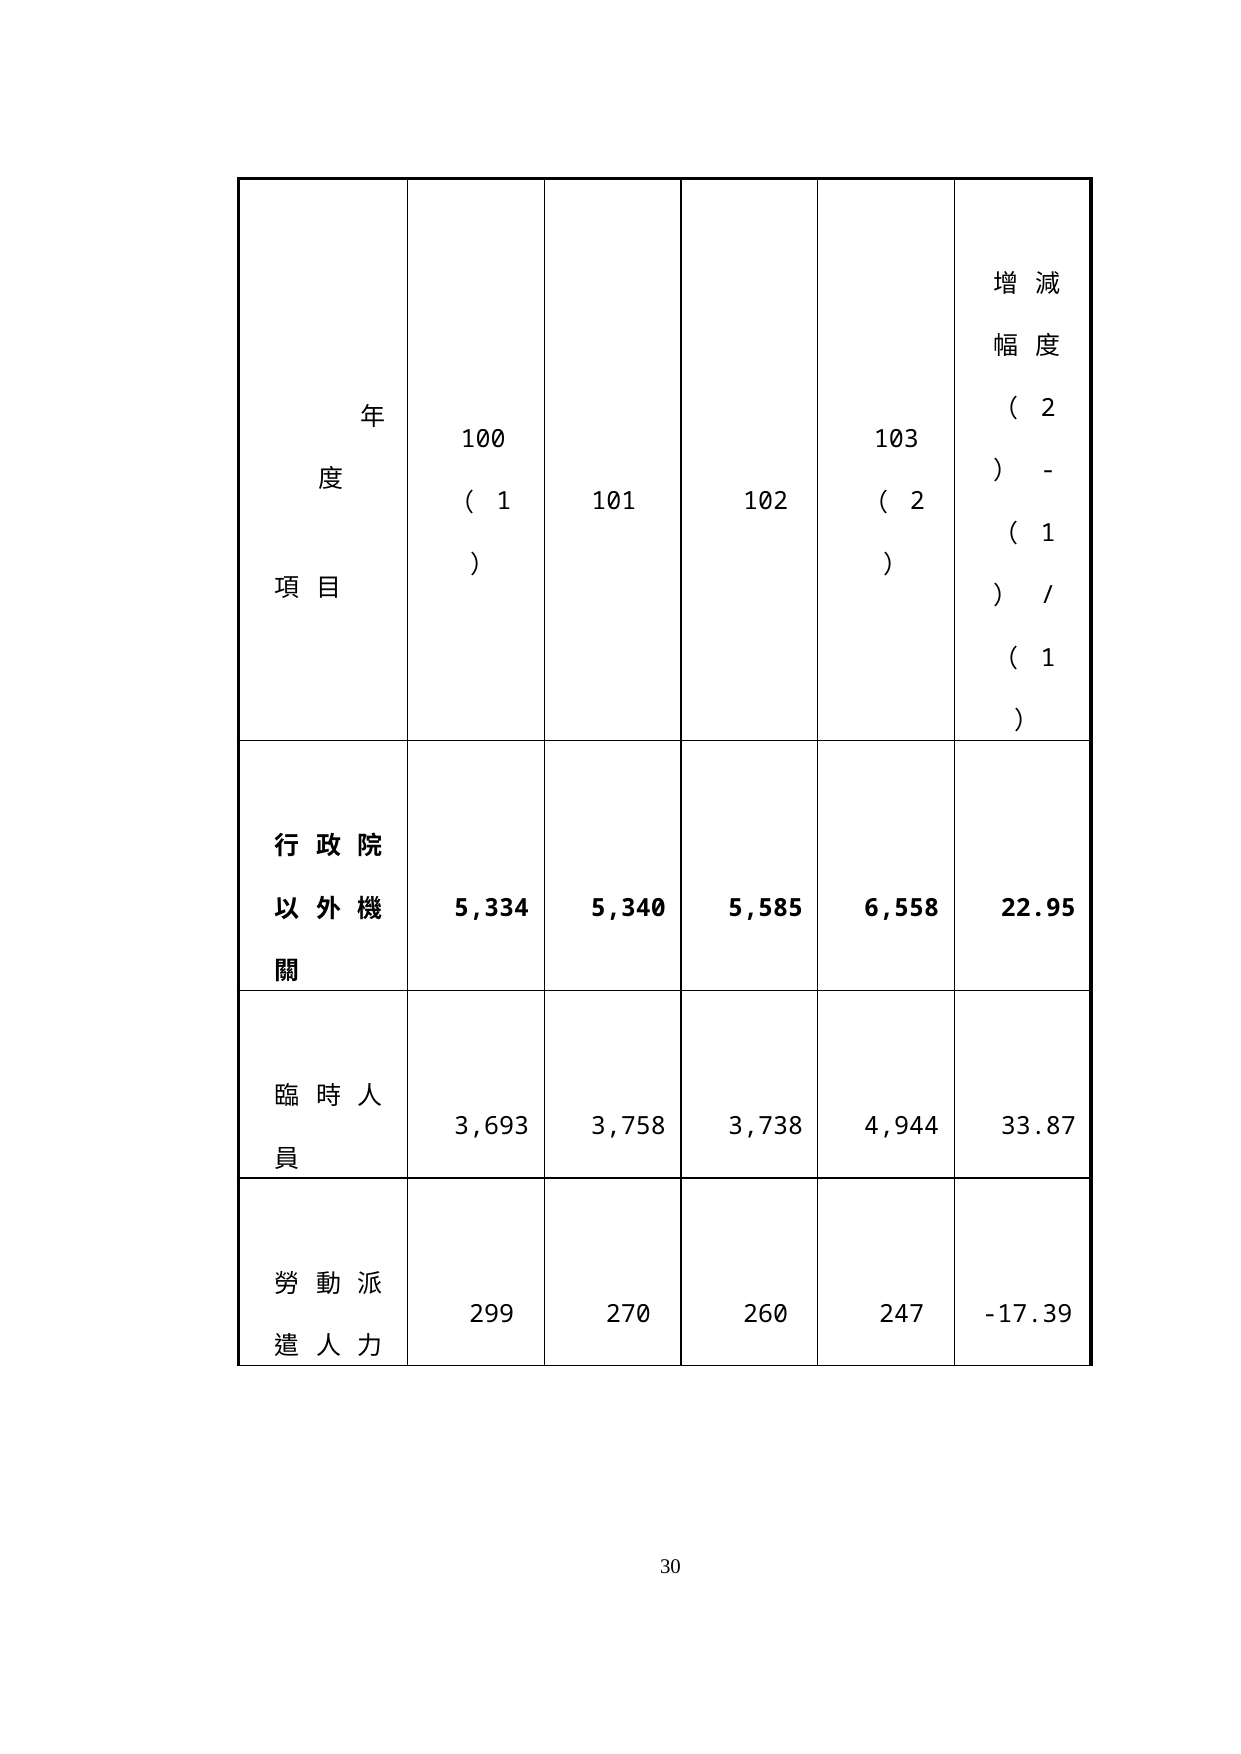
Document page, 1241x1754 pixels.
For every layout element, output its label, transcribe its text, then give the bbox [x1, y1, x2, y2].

table_header 100（1） [408, 180, 544, 740]
table_cell 5,585 [682, 741, 817, 990]
table_cell 5,334 [408, 741, 544, 990]
table_header 103（2） [818, 180, 954, 740]
table_cell 33.87 [955, 991, 1089, 1177]
table_cell 260 [682, 1179, 817, 1365]
table_cell 270 [545, 1179, 680, 1365]
table_cell 5,340 [545, 741, 680, 990]
table_cell 299 [408, 1179, 544, 1365]
table_cell 行政院以外機關 [240, 741, 407, 990]
table_cell 6,558 [818, 741, 954, 990]
table_cell 3,758 [545, 991, 680, 1177]
table_cell 247 [818, 1179, 954, 1365]
table_cell 4,944 [818, 991, 954, 1177]
table_header 增減幅度（2）-（1）/（1） [955, 180, 1089, 740]
table_cell 臨時人員 [240, 991, 407, 1177]
table_header 102 [682, 180, 817, 740]
table_cell -17.39 [955, 1179, 1089, 1365]
table_cell 22.95 [955, 741, 1089, 990]
table_header 年度 項目 [240, 180, 407, 740]
table_cell 3,693 [408, 991, 544, 1177]
table_header 101 [545, 180, 680, 740]
table_cell 勞動派遣人力 [240, 1179, 407, 1365]
table_cell 3,738 [682, 991, 817, 1177]
